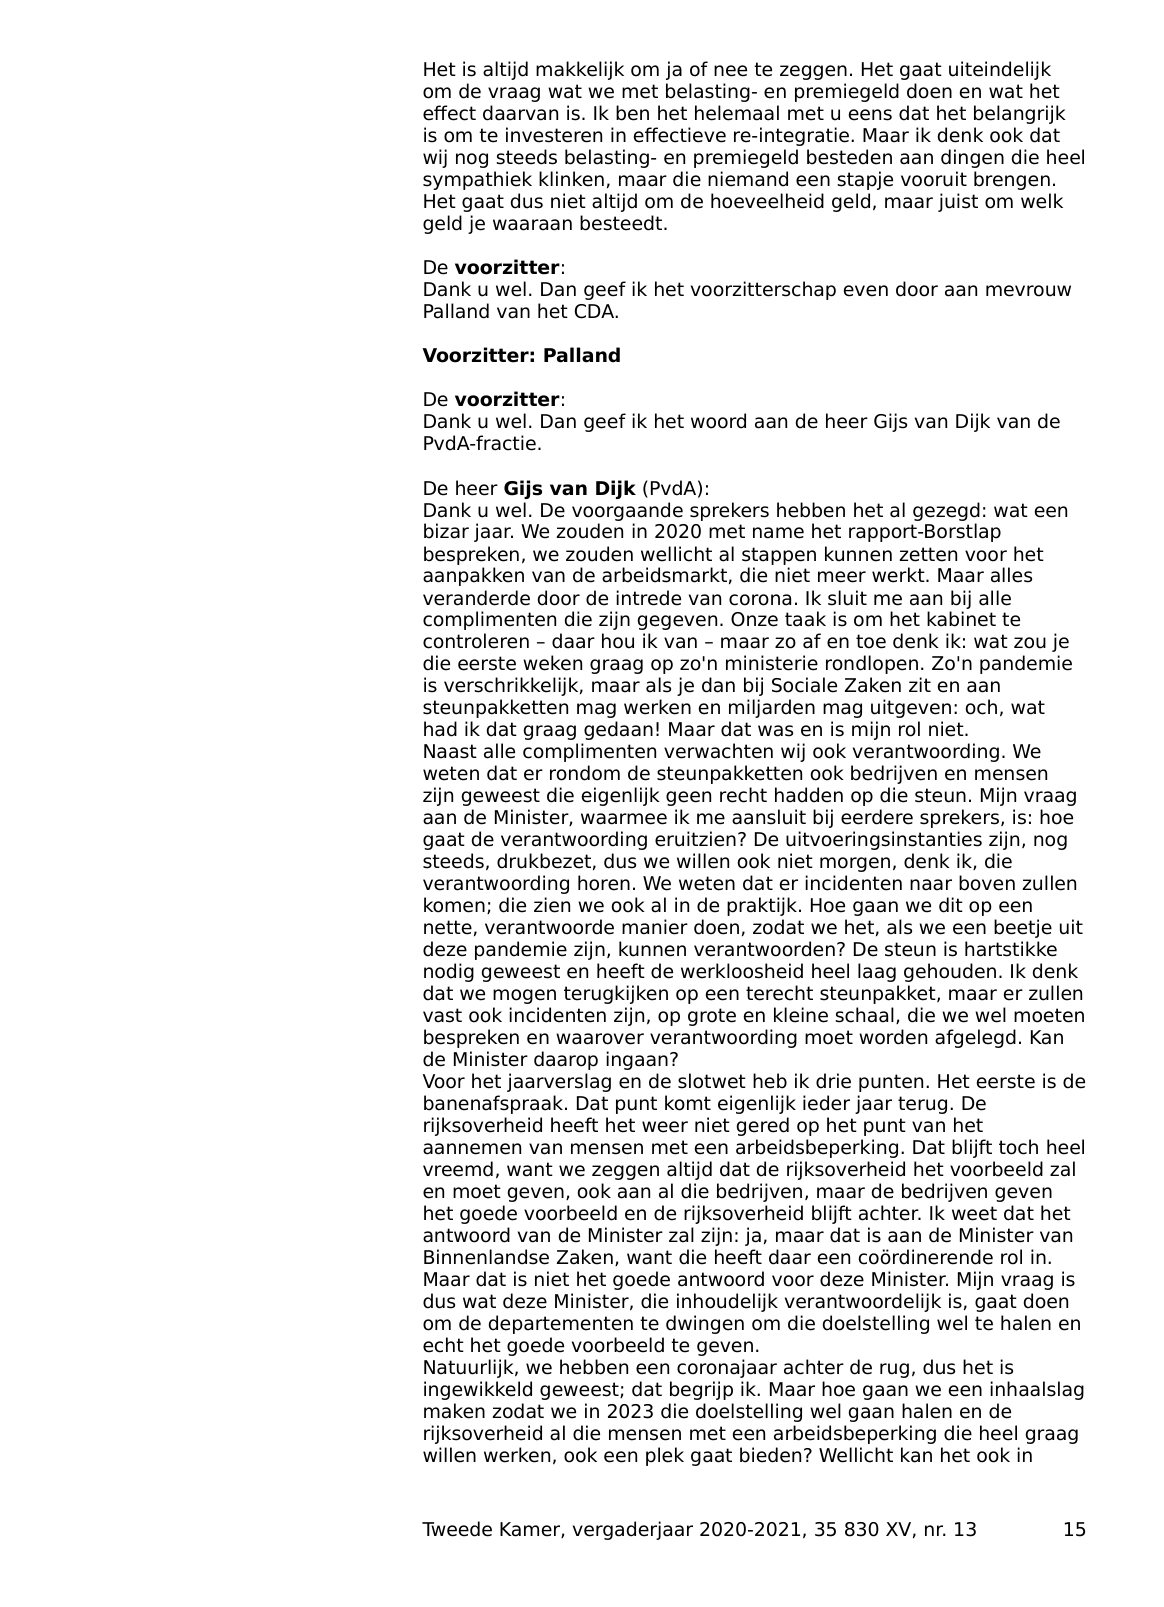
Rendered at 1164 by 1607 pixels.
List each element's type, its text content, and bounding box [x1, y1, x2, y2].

text Dank u wel. Dan geef ik het woord aan de heer Gijs van Dijk van de PvdA-fractie. [422, 411, 1087, 455]
text Dank u wel. De voorgaande sprekers hebben het al gezegd: wat een bizar jaar. We zouden in 2020 met name het rapport-Borstlap bespreken, we zouden wellicht al stappen kunnen zetten voor het aanpakken van de arbeidsmarkt, die niet meer werkt. Maar alles veranderde door de intrede van corona. Ik sluit me aan bij alle complimenten die zijn gegeven. Onze taak is om het kabinet te controleren – daar hou ik van – maar zo af en toe denk ik: wat zou je die eerste weken graag op zo'n ministerie rondlopen. Zo'n pandemie is verschrikkelijk, maar als je dan bij Sociale Zaken zit en aan steunpakketten mag werken en miljarden mag uitgeven: och, wat had ik dat graag gedaan! Maar dat was en is mijn rol niet. [422, 499, 1087, 741]
text Voor het jaarverslag en de slotwet heb ik drie punten. Het eerste is de banenafspraak. Dat punt komt eigenlijk ieder jaar terug. De rijksoverheid heeft het weer niet gered op het punt van het aannemen van mensen met een arbeidsbeperking. Dat blijft toch heel vreemd, want we zeggen altijd dat de rijksoverheid het voorbeeld zal en moet geven, ook aan al die bedrijven, maar de bedrijven geven het goede voorbeeld en de rijksoverheid blijft achter. Ik weet dat het antwoord van de Minister zal zijn: ja, maar dat is aan de Minister van Binnenlandse Zaken, want die heeft daar een coördinerende rol in. Maar dat is niet het goede antwoord voor deze Minister. Mijn vraag is dus wat deze Minister, die inhoudelijk verantwoordelijk is, gaat doen om de departementen te dwingen om die doelstelling wel te halen en echt het goede voorbeeld te geven. [422, 1071, 1087, 1357]
text Natuurlijk, we hebben een coronajaar achter de rug, dus het is ingewikkeld geweest; dat begrijp ik. Maar hoe gaan we een inhaalslag maken zodat we in 2023 die doelstelling wel gaan halen en de rijksoverheid al die mensen met een arbeidsbeperking die heel graag willen werken, ook een plek gaat bieden? Wellicht kan het ook in [422, 1357, 1087, 1467]
text De voorzitter: [422, 257, 1087, 279]
subtitle Voorzitter: Palland [422, 345, 1087, 367]
text De heer Gijs van Dijk (PvdA): [422, 477, 1087, 499]
text De voorzitter: [422, 389, 1087, 411]
text Het is altijd makkelijk om ja of nee te zeggen. Het gaat uiteindelijk om de vraag wat we met belasting- en premiegeld doen en wat het effect daarvan is. Ik ben het helemaal met u eens dat het belangrijk is om te investeren in effectieve re-integratie. Maar ik denk ook dat wij nog steeds belasting- en premiegeld besteden aan dingen die heel sympathiek klinken, maar die niemand een stapje vooruit brengen. Het gaat dus niet altijd om de hoeveelheid geld, maar juist om welk geld je waaraan besteedt. [422, 59, 1087, 235]
text Dank u wel. Dan geef ik het voorzitterschap even door aan mevrouw Palland van het CDA. [422, 279, 1087, 323]
text Naast alle complimenten verwachten wij ook verantwoording. We weten dat er rondom de steunpakketten ook bedrijven en mensen zijn geweest die eigenlijk geen recht hadden op die steun. Mijn vraag aan de Minister, waarmee ik me aansluit bij eerdere sprekers, is: hoe gaat de verantwoording eruitzien? De uitvoeringsinstanties zijn, nog steeds, drukbezet, dus we willen ook niet morgen, denk ik, die verantwoording horen. We weten dat er incidenten naar boven zullen komen; die zien we ook al in de praktijk. Hoe gaan we dit op een nette, verantwoorde manier doen, zodat we het, als we een beetje uit deze pandemie zijn, kunnen verantwoorden? De steun is hartstikke nodig geweest en heeft de werkloosheid heel laag gehouden. Ik denk dat we mogen terugkijken op een terecht steunpakket, maar er zullen vast ook incidenten zijn, op grote en kleine schaal, die we wel moeten bespreken en waarover verantwoording moet worden afgelegd. Kan de Minister daarop ingaan? [422, 741, 1087, 1071]
